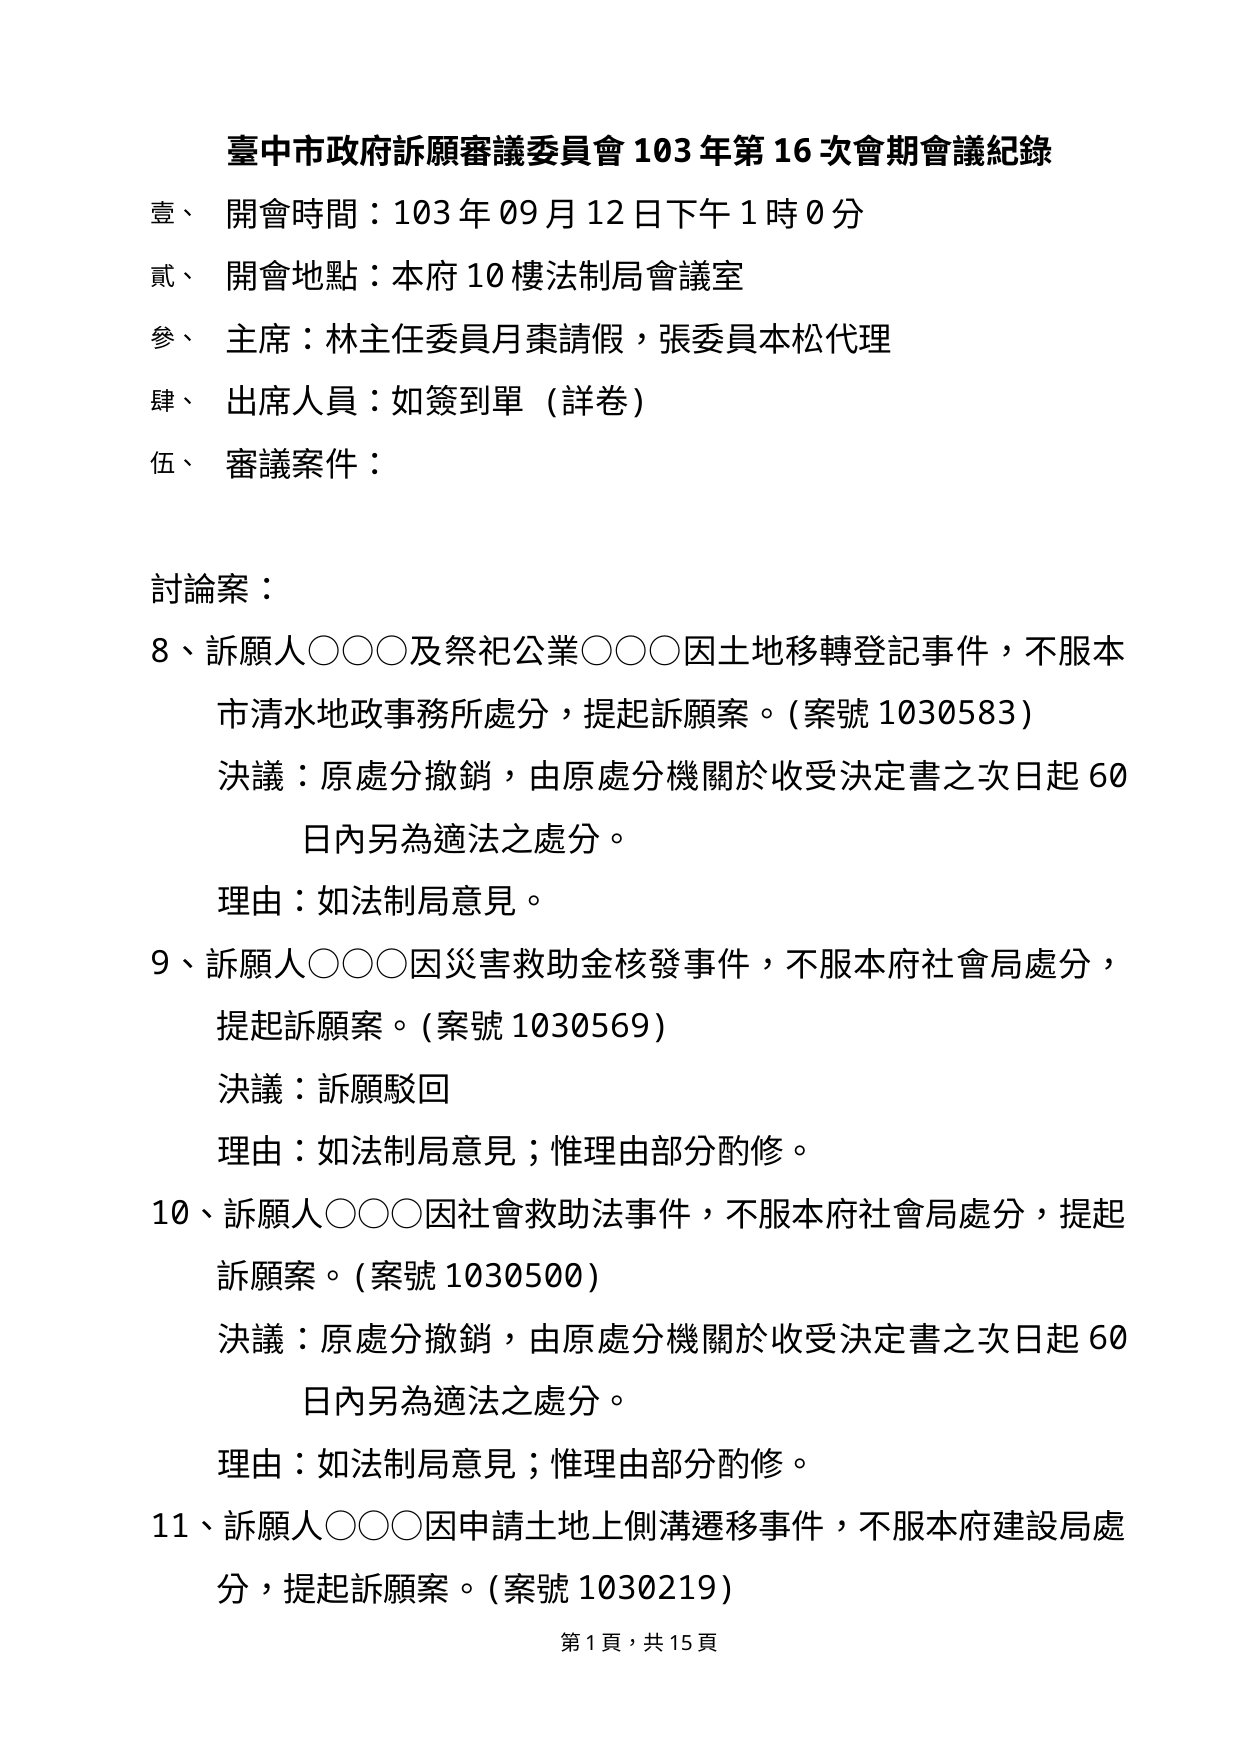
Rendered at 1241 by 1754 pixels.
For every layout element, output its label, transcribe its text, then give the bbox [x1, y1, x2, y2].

text 10、訴願人○○○因社會救助法事件，不服本府社會局處分，提起訴願案。(案號1030500) [150, 1170, 1128, 1295]
text 決議：訴願駁回 [217, 1045, 1128, 1108]
text 決議：原處分撤銷，由原處分機關於收受決定書之次日起60日內另為適法之處分。 [217, 733, 1128, 858]
list 開會時間：103年09月12日下午1時0分 [150, 170, 1128, 233]
list 審議案件： [150, 420, 1128, 483]
text 理由：如法制局意見；惟理由部分酌修。 [217, 1108, 1128, 1170]
list 出席人員：如簽到單 (詳卷) [150, 358, 1128, 420]
text 8、訴願人○○○及祭祀公業○○○因土地移轉登記事件，不服本市清水地政事務所處分，提起訴願案。(案號1030583) [150, 608, 1128, 733]
text 臺中市政府訴願審議委員會103年第16次會期會議紀錄 [150, 108, 1128, 170]
text 理由：如法制局意見。 [217, 858, 1128, 920]
list 開會地點：本府10樓法制局會議室 [150, 233, 1128, 295]
text 9、訴願人○○○因災害救助金核發事件，不服本府社會局處分，提起訴願案。(案號1030569) [150, 920, 1128, 1045]
text 11、訴願人○○○因申請土地上側溝遷移事件，不服本府建設局處分，提起訴願案。(案號1030219) [150, 1483, 1128, 1608]
text 決議：原處分撤銷，由原處分機關於收受決定書之次日起60日內另為適法之處分。 [217, 1295, 1128, 1420]
text 討論案： [150, 545, 1128, 608]
list 主席：林主任委員月棗請假，張委員本松代理 [150, 295, 1128, 358]
text 理由：如法制局意見；惟理由部分酌修。 [217, 1420, 1128, 1483]
